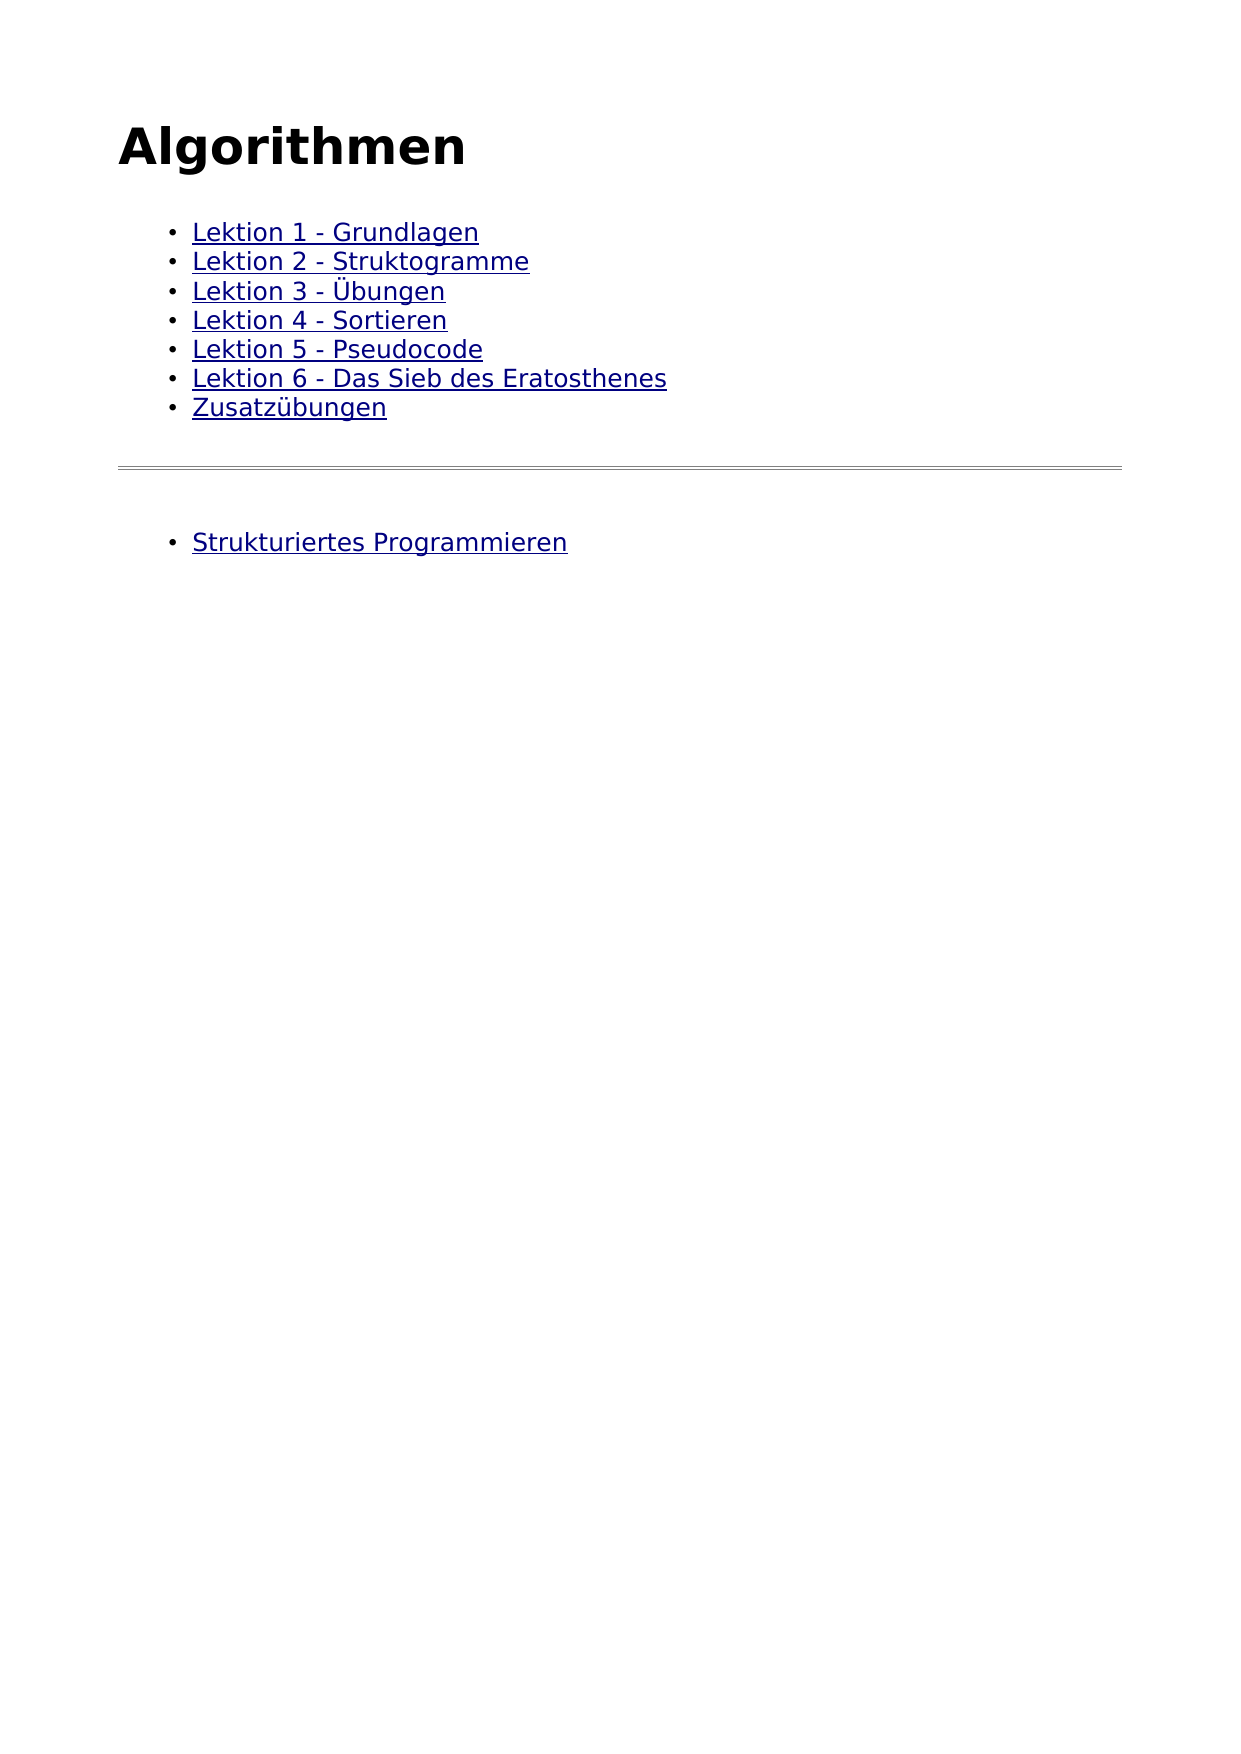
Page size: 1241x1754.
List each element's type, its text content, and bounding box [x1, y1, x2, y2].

list Lektion 5 - Pseudocode [177, 335, 1122, 364]
list Lektion 2 - Struktogramme [177, 247, 1122, 277]
list Zusatzübungen [177, 393, 1122, 422]
list Lektion 1 - Grundlagen [177, 218, 1122, 247]
subtitle Algorithmen [118, 118, 1122, 176]
list Lektion 3 - Übungen [177, 277, 1122, 306]
list Strukturiertes Programmieren [177, 528, 1122, 557]
list Lektion 6 - Das Sieb des Eratosthenes [177, 364, 1122, 393]
list Lektion 4 - Sortieren [177, 306, 1122, 335]
